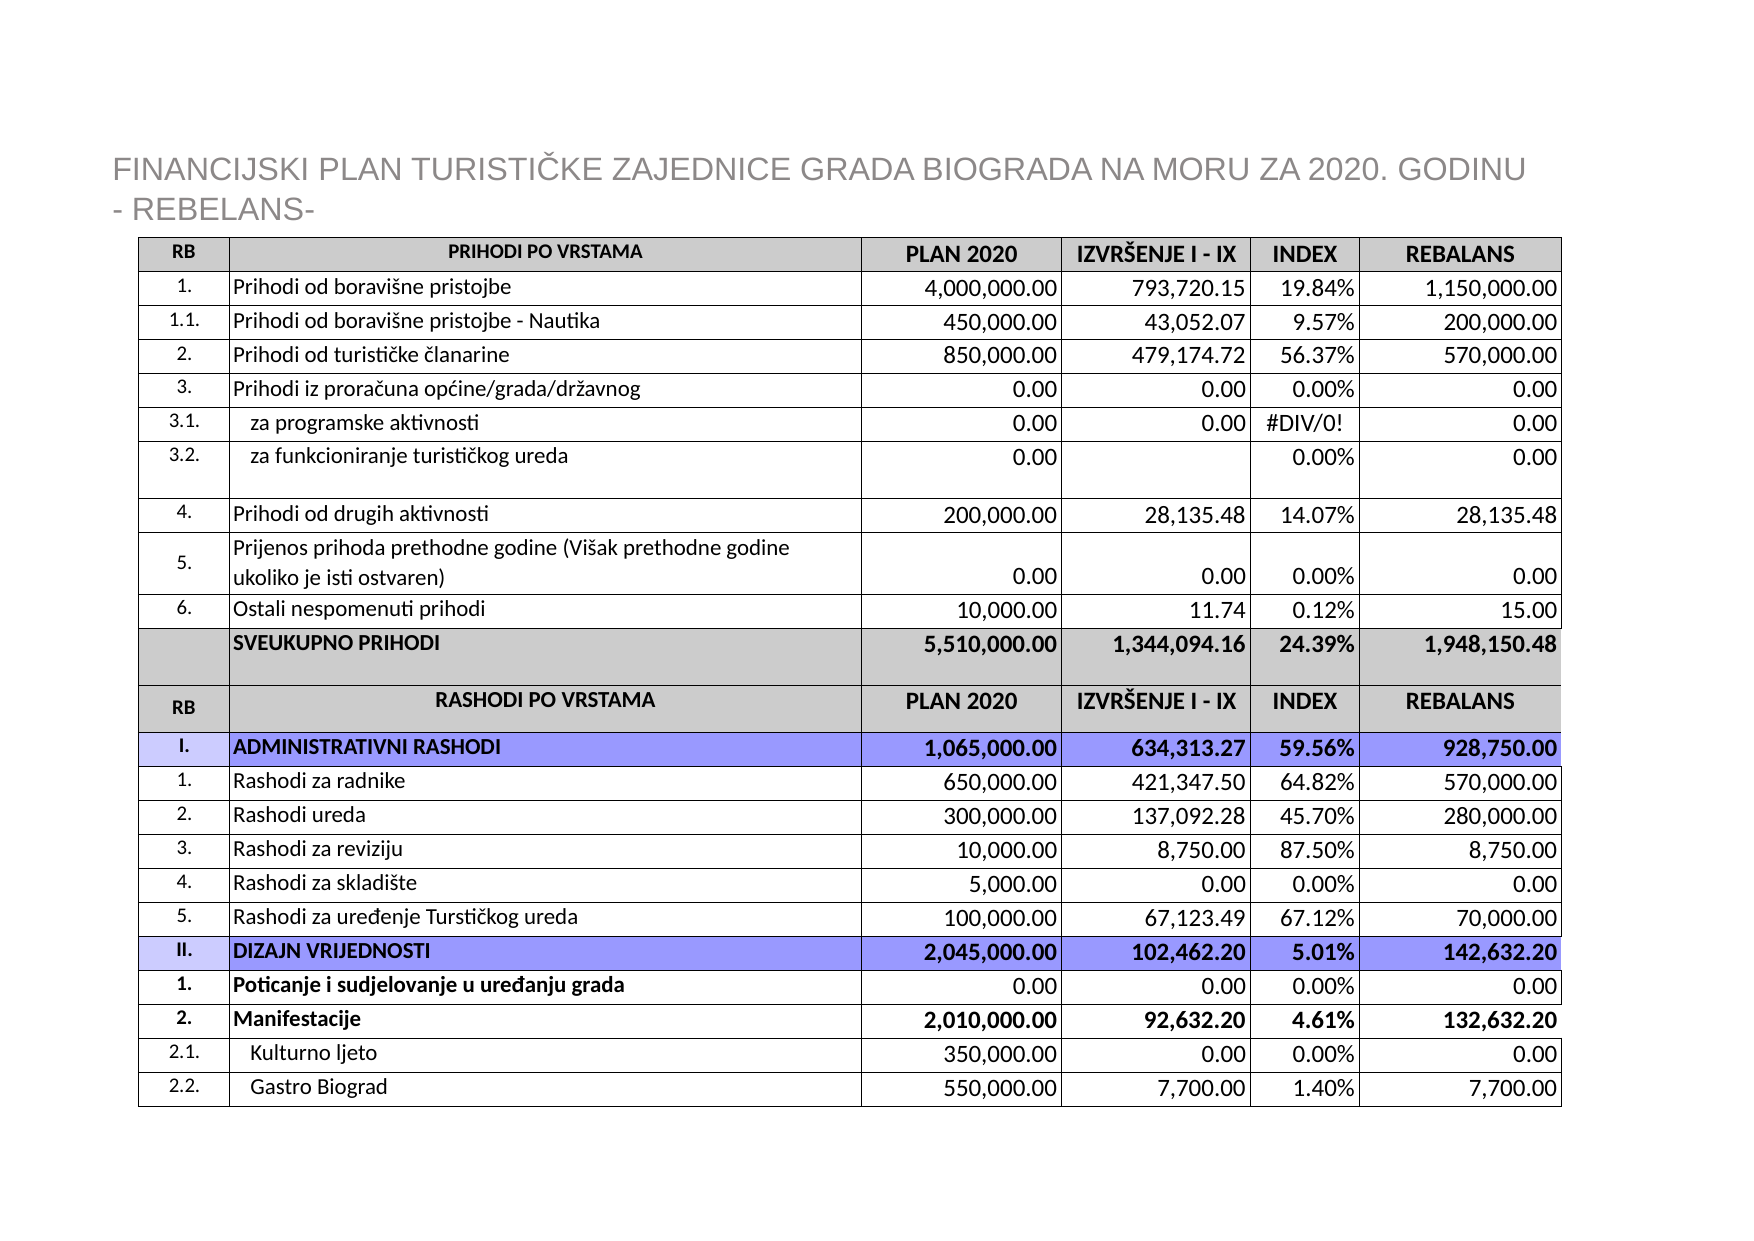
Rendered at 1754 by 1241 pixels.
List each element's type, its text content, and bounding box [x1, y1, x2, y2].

table_header REBALANS [1360, 238, 1561, 271]
text FINANCIJSKI PLAN TURISTIČKE ZAJEDNICE GRADA BIOGRADA NA MORU ZA 2020. GODINU - REBELANS- [112, 150, 1604, 227]
table_cell 4,000,000.00 [862, 272, 1061, 305]
table_cell 5,000.00 [862, 869, 1061, 902]
table_cell RB [139, 686, 229, 732]
table_cell 59.56% [1251, 733, 1359, 766]
table_cell 11.74 [1062, 595, 1250, 627]
table_cell 43,052.07 [1062, 306, 1250, 339]
table_cell #DIV/0! [1251, 408, 1359, 441]
table_cell 70,000.00 [1360, 903, 1561, 936]
table_cell [139, 629, 229, 685]
table_cell 87.50% [1251, 835, 1359, 868]
table_cell IZVRŠENJE I - IX [1062, 686, 1250, 732]
table_cell REBALANS [1360, 686, 1561, 732]
table_cell RASHODI PO VRSTAMA [230, 686, 861, 732]
table_cell 67,123.49 [1062, 903, 1250, 936]
table_cell 0.00 [1360, 971, 1561, 1004]
table_cell 14.07% [1251, 499, 1359, 532]
table_cell 200,000.00 [862, 499, 1061, 532]
table_cell 2.2. [139, 1073, 229, 1106]
table_cell 0.00% [1251, 1039, 1359, 1072]
table_cell 421,347.50 [1062, 767, 1250, 800]
table_cell 570,000.00 [1360, 767, 1561, 800]
table_cell Ostali nespomenuti prihodi [230, 595, 861, 627]
table_cell 92,632.20 [1062, 1005, 1250, 1038]
table_cell SVEUKUPNO PRIHODI [230, 629, 861, 685]
table_cell 1,150,000.00 [1360, 272, 1561, 305]
table_cell 550,000.00 [862, 1073, 1061, 1106]
table_cell 1.1. [139, 306, 229, 339]
table_cell 0.00 [862, 971, 1061, 1004]
table_cell 0.00 [862, 533, 1061, 593]
table_cell 0.00% [1251, 533, 1359, 593]
table_cell 1.40% [1251, 1073, 1359, 1106]
table_header IZVRŠENJE I - IX [1062, 238, 1250, 271]
table_cell 2. [139, 1005, 229, 1038]
table_cell 850,000.00 [862, 340, 1061, 373]
table_cell Rashodi za uređenje Turstičkog ureda [230, 903, 861, 936]
table_cell 15.00 [1360, 595, 1561, 627]
table_cell 0.00 [1062, 533, 1250, 593]
table_cell Rashodi za radnike [230, 767, 861, 800]
table_cell 0.00 [1062, 408, 1250, 441]
table_cell 479,174.72 [1062, 340, 1250, 373]
table_cell 64.82% [1251, 767, 1359, 800]
table_cell 0.00 [1062, 971, 1250, 1004]
table_cell PLAN 2020 [862, 686, 1061, 732]
table_cell 0.00 [1360, 408, 1561, 441]
table_cell II. [139, 937, 229, 970]
table_cell 650,000.00 [862, 767, 1061, 800]
table_cell 0.00 [1062, 1039, 1250, 1072]
table_cell 1,948,150.48 [1360, 629, 1561, 685]
table_cell 45.70% [1251, 801, 1359, 834]
table_cell Gastro Biograd [230, 1073, 861, 1106]
table_cell Poticanje i sudjelovanje u uređanju grada [230, 971, 861, 1004]
table_cell 0.00 [1062, 374, 1250, 407]
table_cell 0.00% [1251, 442, 1359, 498]
table_cell 5. [139, 903, 229, 936]
table_cell 132,632.20 [1360, 1005, 1561, 1038]
table_cell I. [139, 733, 229, 766]
table_cell 10,000.00 [862, 835, 1061, 868]
table_cell 102,462.20 [1062, 937, 1250, 970]
table_cell [1062, 442, 1250, 498]
table_cell 8,750.00 [1062, 835, 1250, 868]
table_cell 7,700.00 [1062, 1073, 1250, 1106]
table_cell 300,000.00 [862, 801, 1061, 834]
table_cell 3.2. [139, 442, 229, 498]
table_cell 1. [139, 767, 229, 800]
table_cell 4. [139, 869, 229, 902]
table_cell 7,700.00 [1360, 1073, 1561, 1106]
table_cell 24.39% [1251, 629, 1359, 685]
table_cell 142,632.20 [1360, 937, 1561, 970]
table_cell 0.00% [1251, 869, 1359, 902]
table_cell 1,065,000.00 [862, 733, 1061, 766]
table_cell 19.84% [1251, 272, 1359, 305]
table_cell 0.00 [862, 442, 1061, 498]
table_header RB [139, 238, 229, 271]
table_cell 280,000.00 [1360, 801, 1561, 834]
table_cell Prihodi od drugih aktivnosti [230, 499, 861, 532]
table_cell Prihodi od boravišne pristojbe [230, 272, 861, 305]
table_cell 0.00 [1062, 869, 1250, 902]
table_header PLAN 2020 [862, 238, 1061, 271]
table_cell 0.00% [1251, 374, 1359, 407]
table_cell 0.00% [1251, 971, 1359, 1004]
table_cell 5. [139, 533, 229, 593]
table_cell 450,000.00 [862, 306, 1061, 339]
table_cell 3. [139, 835, 229, 868]
table_cell 100,000.00 [862, 903, 1061, 936]
table_cell 0.12% [1251, 595, 1359, 627]
table_cell 928,750.00 [1360, 733, 1561, 766]
table_cell 2.1. [139, 1039, 229, 1072]
table_cell 8,750.00 [1360, 835, 1561, 868]
table_cell 0.00 [862, 374, 1061, 407]
table_cell Rashodi za skladište [230, 869, 861, 902]
table_cell 0.00 [862, 408, 1061, 441]
table_cell Kulturno ljeto [230, 1039, 861, 1072]
table_cell 634,313.27 [1062, 733, 1250, 766]
table_cell 2. [139, 801, 229, 834]
table_cell Rashodi ureda [230, 801, 861, 834]
table_cell 28,135.48 [1360, 499, 1561, 532]
table_cell 3. [139, 374, 229, 407]
table_cell Rashodi za reviziju [230, 835, 861, 868]
table_cell DIZAJN VRIJEDNOSTI [230, 937, 861, 970]
table_cell 137,092.28 [1062, 801, 1250, 834]
table_header INDEX [1251, 238, 1359, 271]
table_cell 1. [139, 272, 229, 305]
table_cell 67.12% [1251, 903, 1359, 936]
table_cell 5,510,000.00 [862, 629, 1061, 685]
table_cell 2. [139, 340, 229, 373]
table_cell 4.61% [1251, 1005, 1359, 1038]
table_cell 10,000.00 [862, 595, 1061, 627]
table_cell Prihodi od turističke članarine [230, 340, 861, 373]
table_cell 2,010,000.00 [862, 1005, 1061, 1038]
table_header PRIHODI PO VRSTAMA [230, 238, 861, 271]
table_cell 0.00 [1360, 533, 1561, 593]
table_cell 570,000.00 [1360, 340, 1561, 373]
table_cell 0.00 [1360, 374, 1561, 407]
table_cell 350,000.00 [862, 1039, 1061, 1072]
table_cell za funkcioniranje turističkog ureda [230, 442, 861, 498]
table_cell 9.57% [1251, 306, 1359, 339]
table_cell 56.37% [1251, 340, 1359, 373]
table_cell 0.00 [1360, 1039, 1561, 1072]
table_cell INDEX [1251, 686, 1359, 732]
table_cell 0.00 [1360, 442, 1561, 498]
table_cell 5.01% [1251, 937, 1359, 970]
table_cell Manifestacije [230, 1005, 861, 1038]
table_cell 2,045,000.00 [862, 937, 1061, 970]
table_cell Prihodi iz proračuna općine/grada/državnog [230, 374, 861, 407]
table_cell za programske aktivnosti [230, 408, 861, 441]
table_cell Prihodi od boravišne pristojbe - Nautika [230, 306, 861, 339]
table_cell 793,720.15 [1062, 272, 1250, 305]
table_cell 0.00 [1360, 869, 1561, 902]
table_cell 6. [139, 595, 229, 627]
table_cell 200,000.00 [1360, 306, 1561, 339]
table_cell 1,344,094.16 [1062, 629, 1250, 685]
table_cell 1. [139, 971, 229, 1004]
table_cell Prijenos prihoda prethodne godine (Višak prethodne godine ukoliko je isti ostvaren) [230, 533, 861, 593]
table_cell 28,135.48 [1062, 499, 1250, 532]
table_cell 4. [139, 499, 229, 532]
table_cell ADMINISTRATIVNI RASHODI [230, 733, 861, 766]
table_cell 3.1. [139, 408, 229, 441]
